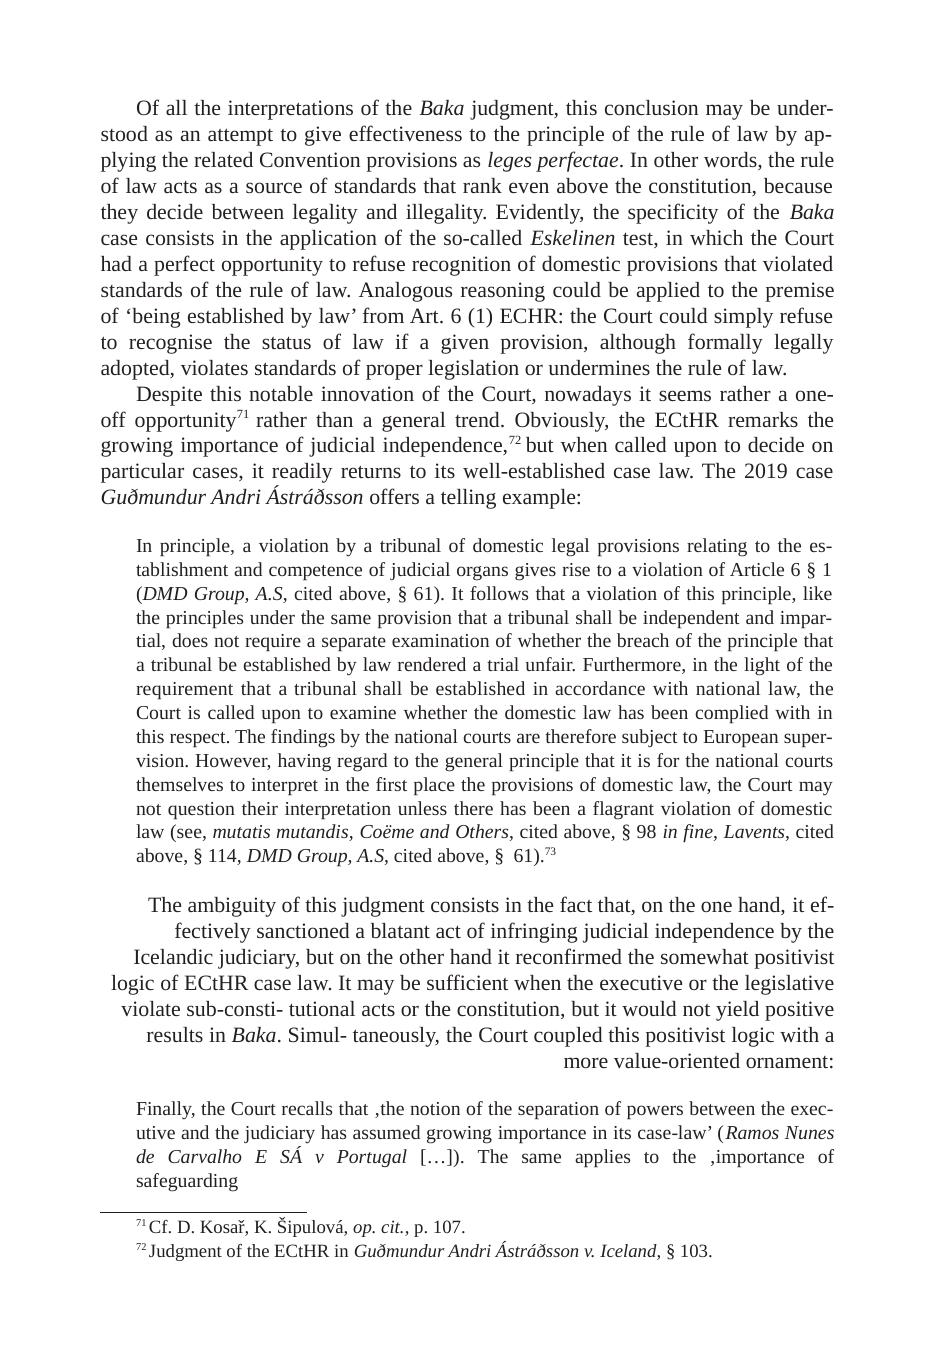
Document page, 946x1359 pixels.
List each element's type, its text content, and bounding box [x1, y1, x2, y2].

text In principle, a violation by a tribunal of domestic legal provisions relating to the es- tablishment and competence of judicial organs gives rise to a violation of Article 6 § 1 (DMD Group, A.S, cited above, § 61). It follows that a violation of this principle, like the principles under the same provision that a tribunal shall be independent and impar- tial, does not require a separate examination of whether the breach of the principle that a tribunal be established by law rendered a trial unfair. Furthermore, in the light of the requirement that a tribunal shall be established in accordance with national law, the Court is called upon to examine whether the domestic law has been complied with in this respect. The findings by the national courts are therefore subject to European super- vision. However, having regard to the general principle that it is for the national courts themselves to interpret in the first place the provisions of domestic law, the Court may not question their interpretation unless there has been a flagrant violation of domestic law (see, mutatis mutandis, Coëme and Others, cited above, § 98 in fine, Lavents, cited above, § 114, DMD Group, A.S, cited above, § 61).73 [136, 534, 834, 867]
text The ambiguity of this judgment consists in the fact that, on the one hand, it ef- fectively sanctioned a blatant act of infringing judicial independence by the Icelandic judiciary, but on the other hand it reconfirmed the somewhat positivist logic of ECtHR case law. It may be sufficient when the executive or the legislative violate sub-consti- tutional acts or the constitution, but it would not yield positive results in Baka. Simul- taneously, the Court coupled this positivist logic with a more value-oriented ornament: [100, 892, 834, 1073]
text 72 Judgment of the ECtHR in Guðmundur Andri Ástráðsson v. Iceland, § 103. [136, 1239, 846, 1261]
text 71 Cf. D. Kosař, K. Šipulová, op. cit., p. 107. [136, 1211, 846, 1238]
text Finally, the Court recalls that ‚the notion of the separation of powers between the exec- utive and the judiciary has assumed growing importance in its case-law’ (Ramos Nunes de Carvalho E SÁ v Portugal […]). The same applies to the ‚importance of safeguarding [136, 1097, 834, 1192]
text Despite this notable innovation of the Court, nowadays it seems rather a one-off opportunity71 rather than a general trend. Obviously, the ECtHR remarks the growing importance of judicial independence,72 but when called upon to decide on particular cases, it readily returns to its well-established case law. The 2019 case Guðmundur Andri Ástráðsson offers a telling example: [100, 381, 834, 509]
text Of all the interpretations of the Baka judgment, this conclusion may be under- stood as an attempt to give effectiveness to the principle of the rule of law by ap- plying the related Convention provisions as leges perfectae. In other words, the rule of law acts as a source of standards that rank even above the constitution, because they decide between legality and illegality. Evidently, the specificity of the Baka case consists in the application of the so-called Eskelinen test, in which the Court had a perfect opportunity to refuse recognition of domestic provisions that violated standards of the rule of law. Analogous reasoning could be applied to the premise of ‘being established by law’ from Art. 6 (1) ECHR: the Court could simply refuse to recognise the status of law if a given provision, although formally legally adopted, violates standards of proper legislation or undermines the rule of law. [100, 95, 834, 380]
